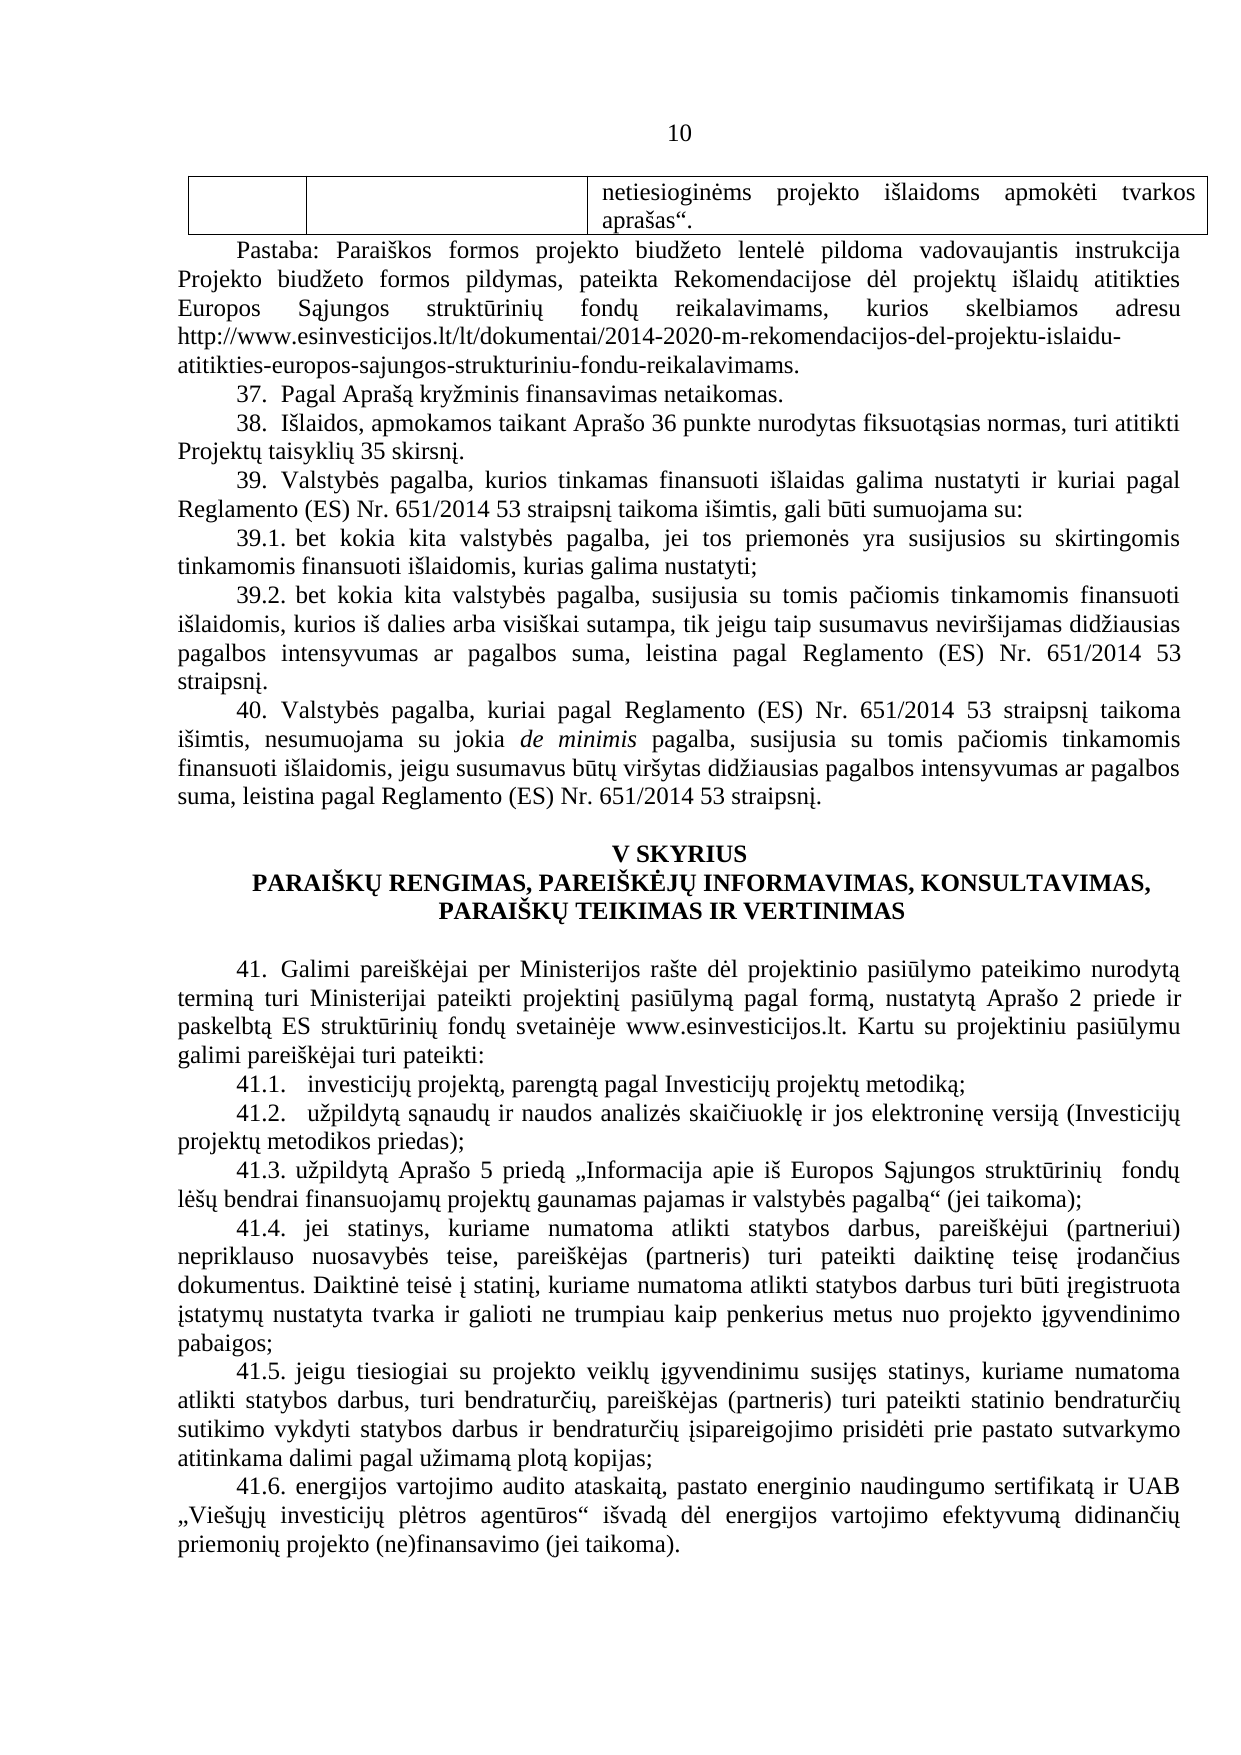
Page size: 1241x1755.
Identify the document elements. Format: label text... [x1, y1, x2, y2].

text 39. Valstybės pagalba, kurios tinkamas finansuoti išlaidas galima nustatyti ir kuriai pagal Reglamento (ES) Nr. 651/2014 53 straipsnį taikoma išimtis, gali būti sumuojama su: [177, 465, 1181, 523]
text 41.5. jeigu tiesiogiai su projekto veiklų įgyvendinimu susijęs statinys, kuriame numatoma atlikti statybos darbus, turi bendraturčių, pareiškėjas (partneris) turi pateikti statinio bendraturčių sutikimo vykdyti statybos darbus ir bendraturčių įsipareigojimo prisidėti prie pastato sutvarkymo atitinkama dalimi pagal užimamą plotą kopijas; [177, 1356, 1181, 1471]
text Pastaba: Paraiškos formos projekto biudžeto lentelė pildoma vadovaujantis instrukcija Projekto biudžeto formos pildymas, pateikta Rekomendacijose dėl projektų išlaidų atitikties Europos Sąjungos struktūrinių fondų reikalavimams, kurios skelbiamos adresu http://www.esinvesticijos.lt/lt/dokumentai/2014-2020-m-rekomendacijos-del-projektu-islaidu-atitikties-europos-sajungos-strukturiniu-fondu-reikalavimams. [177, 235, 1181, 379]
text V SKYRIUS [177, 839, 1181, 868]
text 41.3. užpildytą Aprašo 5 priedą „Informacija apie iš Europos Sąjungos struktūrinių fondų lėšų bendrai finansuojamų projektų gaunamas pajamas ir valstybės pagalbą“ (jei taikoma); [177, 1155, 1181, 1213]
text 37. Pagal Aprašą kryžminis finansavimas netaikomas. [177, 379, 1181, 408]
table_cell [189, 177, 306, 234]
text 41.6. energijos vartojimo audito ataskaitą, pastato energinio naudingumo sertifikatą ir UAB „Viešųjų investicijų plėtros agentūros“ išvadą dėl energijos vartojimo efektyvumą didinančių priemonių projekto (ne)finansavimo (jei taikoma). [177, 1471, 1181, 1558]
text 39.2. bet kokia kita valstybės pagalba, susijusia su tomis pačiomis tinkamomis finansuoti išlaidomis, kurios iš dalies arba visiškai sutampa, tik jeigu taip susumavus neviršijamas didžiausias pagalbos intensyvumas ar pagalbos suma, leistina pagal Reglamento (ES) Nr. 651/2014 53 straipsnį. [177, 580, 1181, 695]
text PARAIŠKŲ RENGIMAS, PAREIŠKĖJŲ INFORMAVIMAS, KONSULTAVIMAS, PARAIŠKŲ TEIKIMAS IR VERTINIMAS [177, 868, 1167, 925]
text 41.2. užpildytą sąnaudų ir naudos analizės skaičiuoklę ir jos elektroninę versiją (Investicijų projektų metodikos priedas); [177, 1098, 1181, 1155]
text 41.4. jei statinys, kuriame numatoma atlikti statybos darbus, pareiškėjui (partneriui) nepriklauso nuosavybės teise, pareiškėjas (partneris) turi pateikti daiktinę teisę įrodančius dokumentus. Daiktinė teisė į statinį, kuriame numatoma atlikti statybos darbus turi būti įregistruota įstatymų nustatyta tvarka ir galioti ne trumpiau kaip penkerius metus nuo projekto įgyvendinimo pabaigos; [177, 1213, 1181, 1356]
table_cell netiesioginėms projekto išlaidoms apmokėti tvarkos aprašas“. [588, 177, 1207, 234]
text 39.1. bet kokia kita valstybės pagalba, jei tos priemonės yra susijusios su skirtingomis tinkamomis finansuoti išlaidomis, kurias galima nustatyti; [177, 523, 1181, 580]
table_cell [307, 177, 587, 234]
text 41. Galimi pareiškėjai per Ministerijos rašte dėl projektinio pasiūlymo pateikimo nurodytą terminą turi Ministerijai pateikti projektinį pasiūlymą pagal formą, nustatytą Aprašo 2 priede ir paskelbtą ES struktūrinių fondų svetainėje www.esinvesticijos.lt. Kartu su projektiniu pasiūlymu galimi pareiškėjai turi pateikti: [177, 954, 1181, 1069]
text 40. Valstybės pagalba, kuriai pagal Reglamento (ES) Nr. 651/2014 53 straipsnį taikoma išimtis, nesumuojama su jokia de minimis pagalba, susijusia su tomis pačiomis tinkamomis finansuoti išlaidomis, jeigu susumavus būtų viršytas didžiausias pagalbos intensyvumas ar pagalbos suma, leistina pagal Reglamento (ES) Nr. 651/2014 53 straipsnį. [177, 695, 1181, 810]
text 38. Išlaidos, apmokamos taikant Aprašo 36 punkte nurodytas fiksuotąsias normas, turi atitikti Projektų taisyklių 35 skirsnį. [177, 408, 1181, 465]
text 41.1. investicijų projektą, parengtą pagal Investicijų projektų metodiką; [177, 1069, 1181, 1098]
